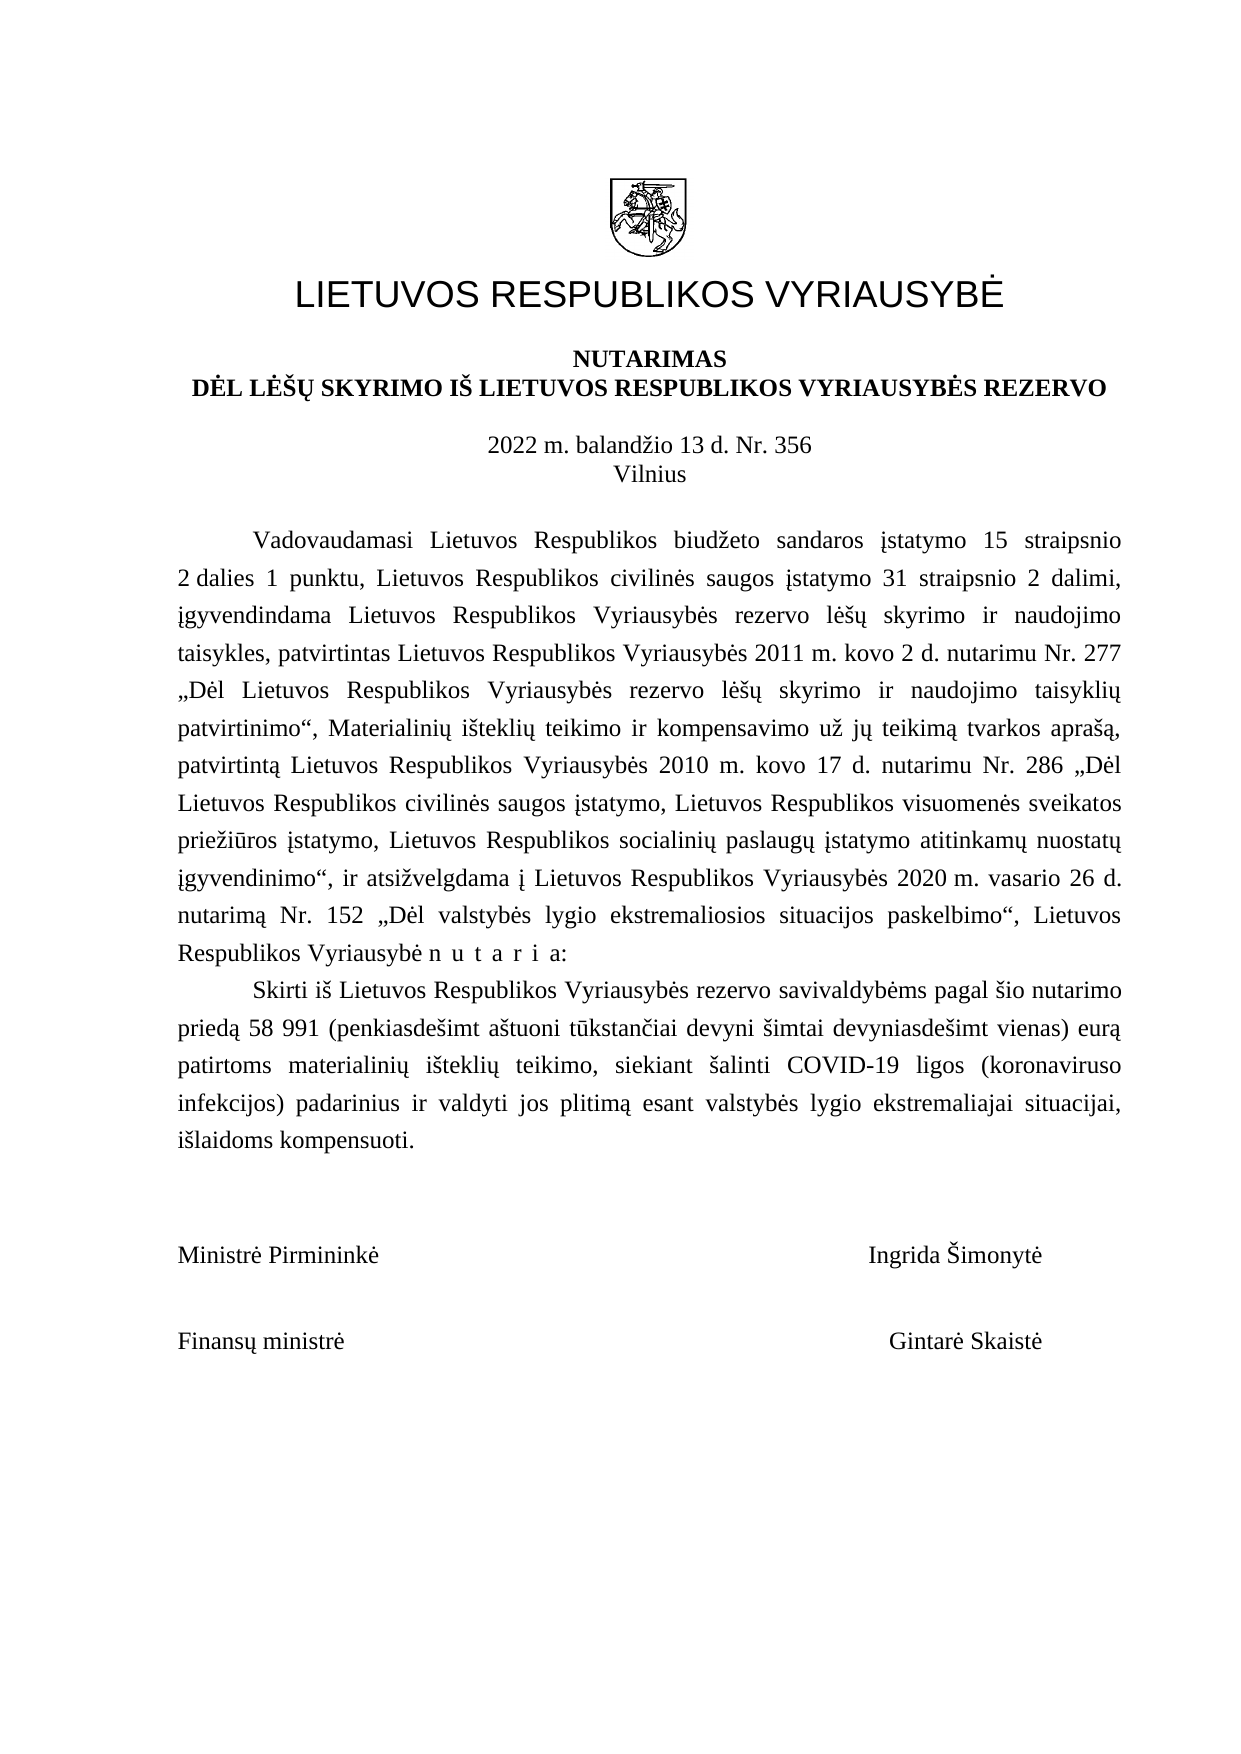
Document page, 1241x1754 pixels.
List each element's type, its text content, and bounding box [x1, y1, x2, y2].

text Finansų ministrė Gintarė Skaistė [177, 1326, 1122, 1355]
text nutarimas [177, 344, 1122, 373]
text Skirti iš Lietuvos Respublikos Vyriausybės rezervo savivaldybėms pagal šio nutarimo priedą 58 991 (penkiasdešimt aštuoni tūkstančiai devyni šimtai devyniasdešimt vienas) eurą patirtoms materialinių išteklių teikimo, siekiant šalinti COVID-19 ligos (koronaviruso infekcijos) padarinius ir valdyti jos plitimą esant valstybės lygio ekstremaliajai situacijai, išlaidoms kompensuoti. [177, 966, 1122, 1154]
text DĖL LĖŠŲ SKYRIMO IŠ LIETUVOS RESPUBLIKOS VYRIAUSYBĖS REZERVO [177, 373, 1122, 401]
text Lietuvos Respublikos Vyriausybė [177, 272, 1122, 315]
text Vilnius [177, 459, 1122, 488]
text 2022 m. balandžio 13 d. Nr. 356 [177, 430, 1122, 459]
text Vadovaudamasi Lietuvos Respublikos biudžeto sandaros įstatymo 15 straipsnio 2 dalies 1 punktu, Lietuvos Respublikos civilinės saugos įstatymo 31 straipsnio 2 dalimi, įgyvendindama Lietuvos Respublikos Vyriausybės rezervo lėšų skyrimo ir naudojimo taisykles, patvirtintas Lietuvos Respublikos Vyriausybės 2011 m. kovo 2 d. nutarimu Nr. 277 „Dėl Lietuvos Respublikos Vyriausybės rezervo lėšų skyrimo ir naudojimo taisyklių patvirtinimo“, Materialinių išteklių teikimo ir kompensavimo už jų teikimą tvarkos aprašą, patvirtintą Lietuvos Respublikos Vyriausybės 2010 m. kovo 17 d. nutarimu Nr. 286 „Dėl Lietuvos Respublikos civilinės saugos įstatymo, Lietuvos Respublikos visuomenės sveikatos priežiūros įstatymo, Lietuvos Respublikos socialinių paslaugų įstatymo atitinkamų nuostatų įgyvendinimo“, ir atsižvelgdama į Lietuvos Respublikos Vyriausybės 2020 m. vasario 26 d. nutarimą Nr. 152 „Dėl valstybės lygio ekstremaliosios situacijos paskelbimo“, Lietuvos Respublikos Vyriausybė nutaria: [177, 516, 1122, 966]
text Ministrė Pirmininkė Ingrida Šimonytė [177, 1240, 1122, 1269]
